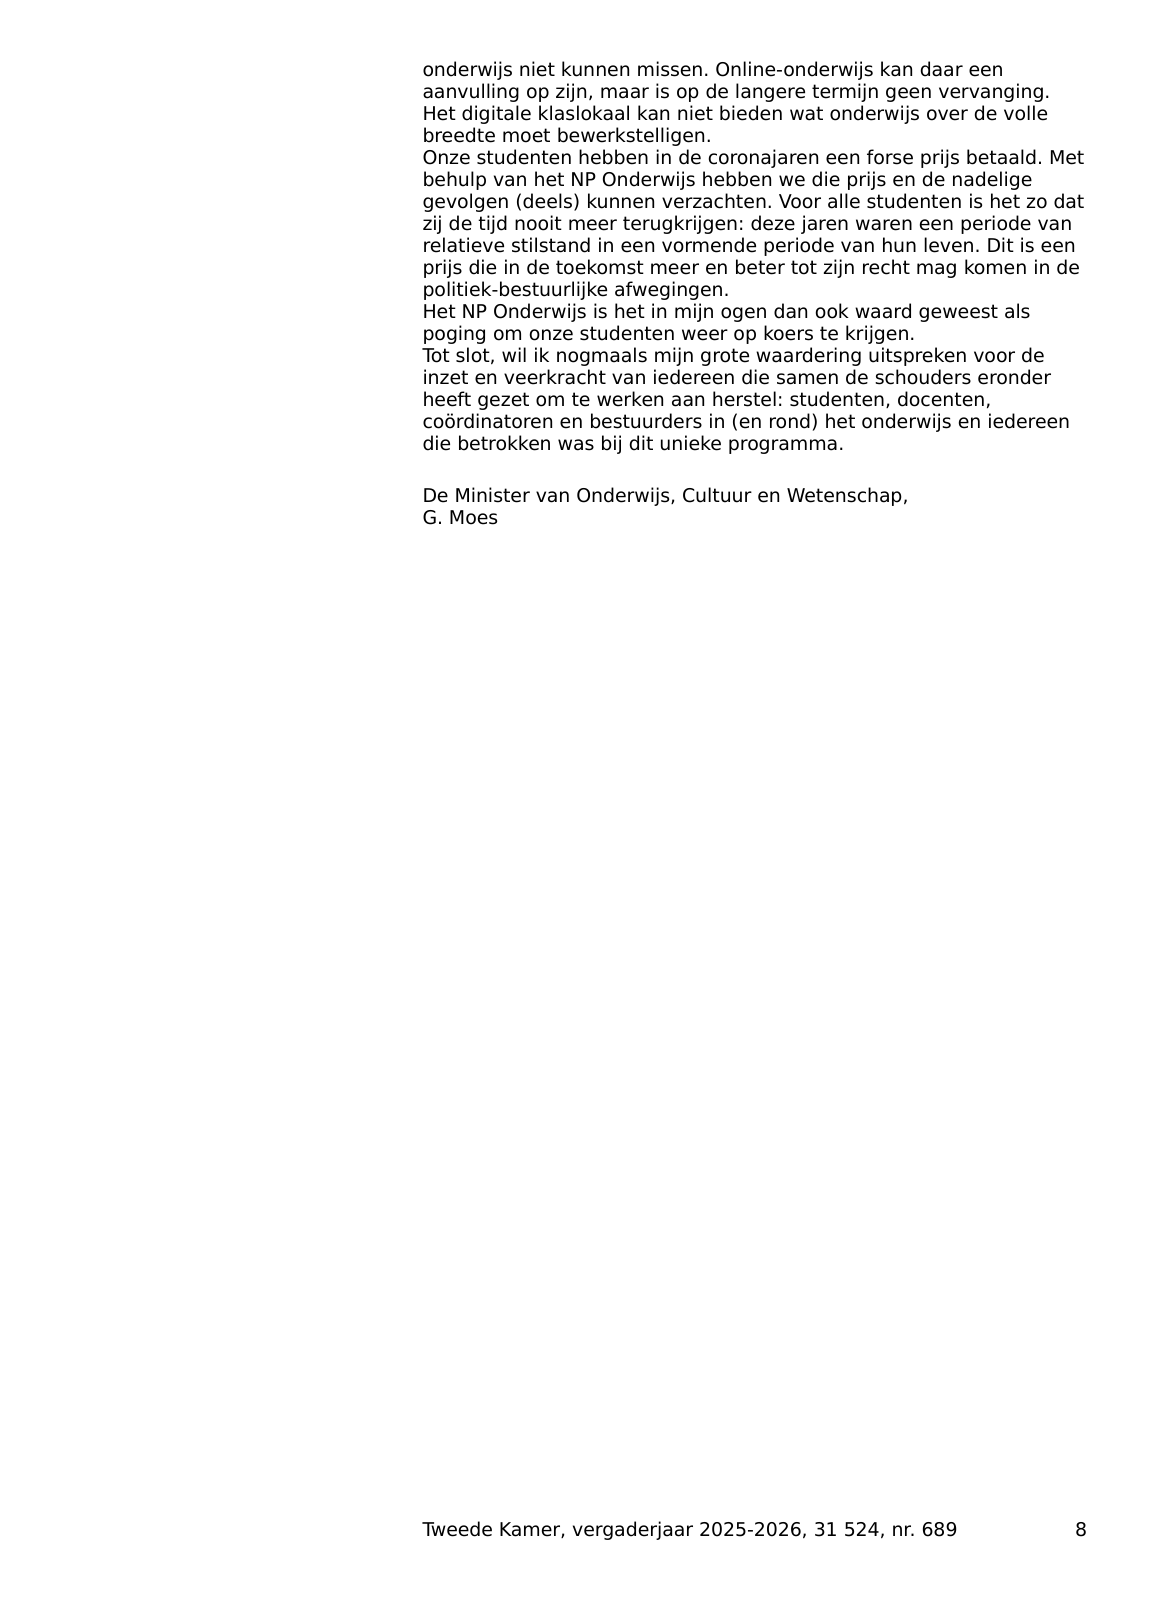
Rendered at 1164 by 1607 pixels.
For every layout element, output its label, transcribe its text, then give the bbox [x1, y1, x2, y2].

text Tot slot, wil ik nogmaals mijn grote waardering uitspreken voor de inzet en veerkracht van iedereen die samen de schouders eronder heeft gezet om te werken aan herstel: studenten, docenten, coördinatoren en bestuurders in (en rond) het onderwijs en iedereen die betrokken was bij dit unieke programma. [422, 345, 1087, 455]
text Het NP Onderwijs is het in mijn ogen dan ook waard geweest als poging om onze studenten weer op koers te krijgen. [422, 301, 1087, 345]
text Onze studenten hebben in de coronajaren een forse prijs betaald. Met behulp van het NP Onderwijs hebben we die prijs en de nadelige gevolgen (deels) kunnen verzachten. Voor alle studenten is het zo dat zij de tijd nooit meer terugkrijgen: deze jaren waren een periode van relatieve stilstand in een vormende periode van hun leven. Dit is een prijs die in de toekomst meer en beter tot zijn recht mag komen in de politiek-bestuurlijke afwegingen. [422, 147, 1087, 301]
text onderwijs niet kunnen missen. Online-onderwijs kan daar een aanvulling op zijn, maar is op de langere termijn geen vervanging. Het digitale klaslokaal kan niet bieden wat onderwijs over de volle breedte moet bewerkstelligen. [422, 59, 1087, 147]
text De Minister van Onderwijs, Cultuur en Wetenschap, G. Moes [422, 485, 1087, 529]
